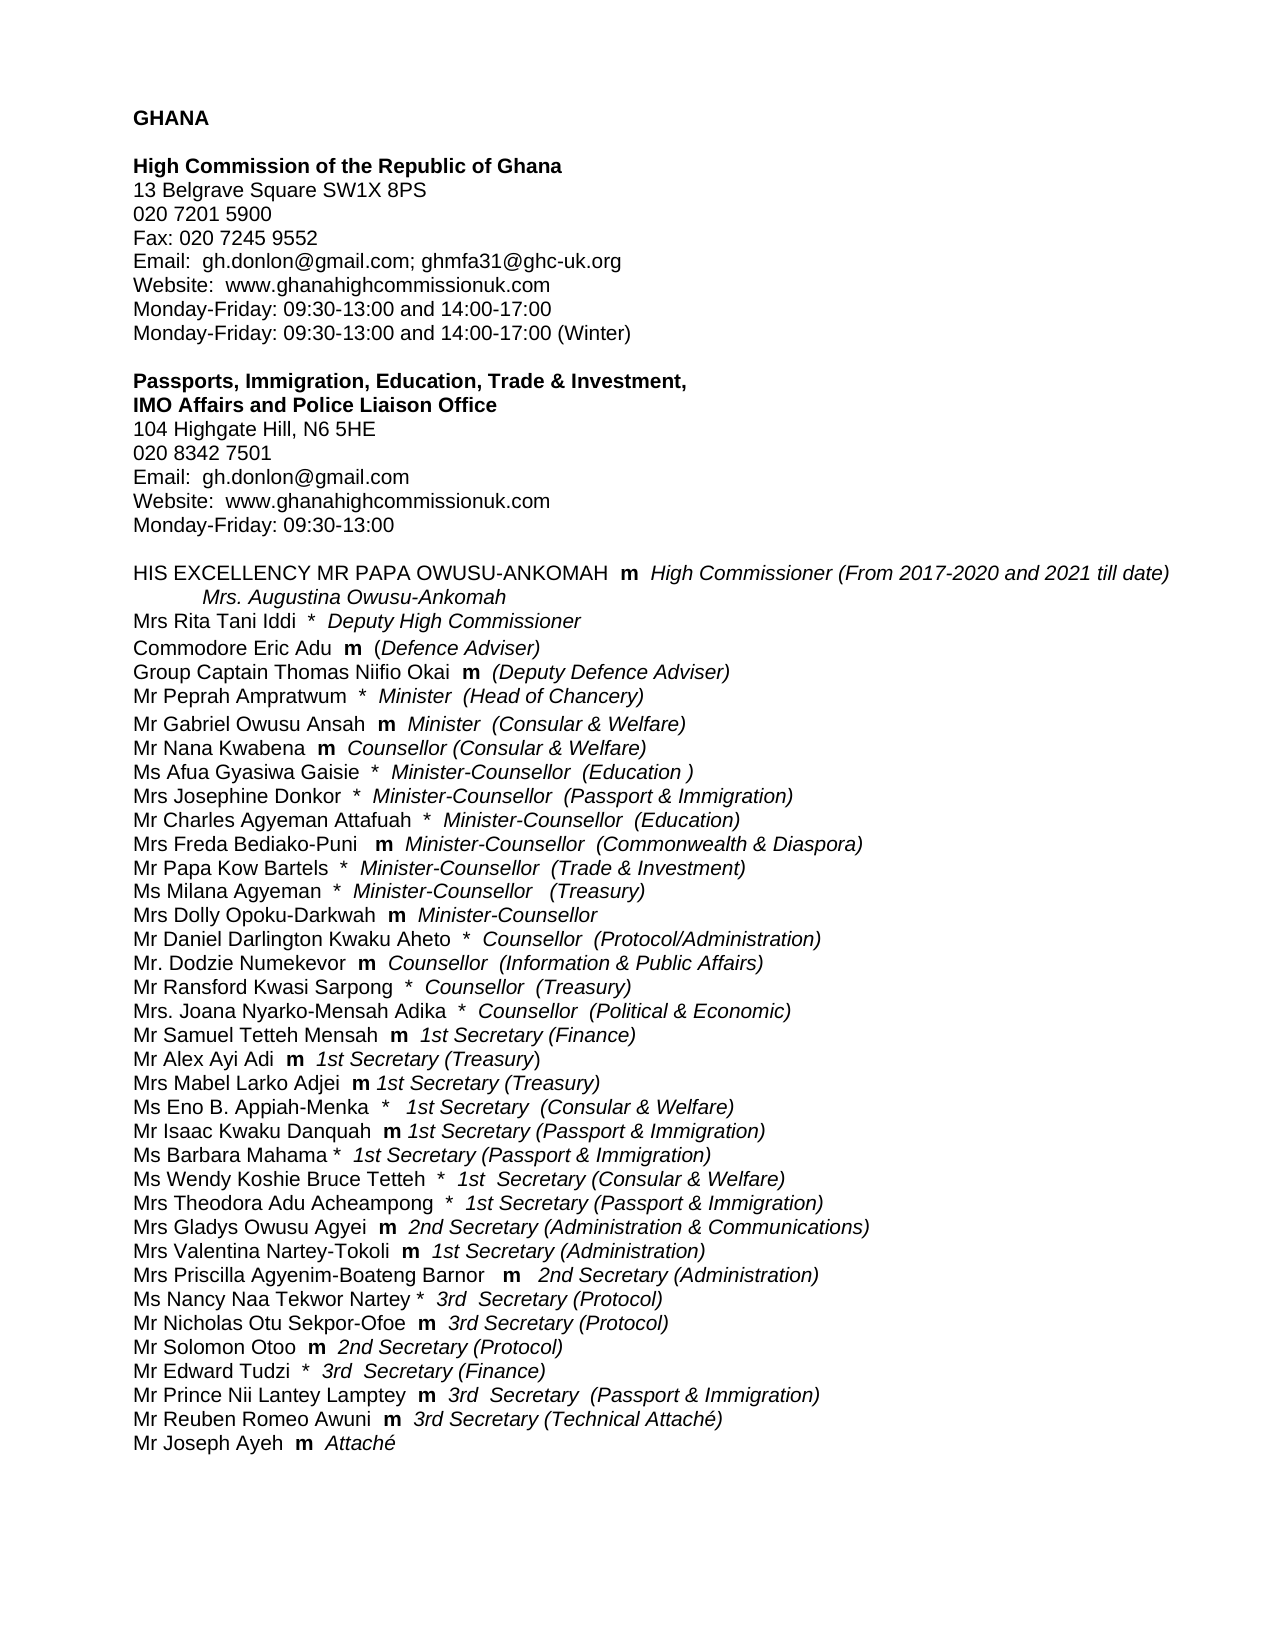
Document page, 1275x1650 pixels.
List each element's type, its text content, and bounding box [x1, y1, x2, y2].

text Passports, Immigration, Education, Trade & Investment, [133, 369, 1181, 393]
text Mrs Rita Tani Iddi * Deputy High Commissioner [133, 609, 1181, 633]
text Mr Samuel Tetteh Mensah m 1st Secretary (Finance) [133, 1023, 1181, 1047]
text Mrs. Augustina Owusu-Ankomah [133, 585, 1181, 609]
text Mrs Gladys Owusu Agyei m 2nd Secretary (Administration & Communications) [133, 1215, 1181, 1239]
text Mr Nana Kwabena m Counsellor (Consular & Welfare) [133, 736, 1181, 759]
text High Commission of the Republic of Ghana [133, 153, 1181, 177]
text Mr Papa Kow Bartels * Minister-Counsellor (Trade & Investment) [133, 855, 1181, 879]
text Mr. Dodzie Numekevor m Counsellor (Information & Public Affairs) [133, 951, 1181, 975]
text Email: gh.donlon@gmail.com [133, 465, 1181, 489]
text Monday-Friday: 09:30-13:00 [133, 513, 1181, 537]
text Mr Prince Nii Lantey Lamptey m 3rd Secretary (Passport & Immigration) [133, 1382, 1181, 1406]
text Mr Charles Agyeman Attafuah * Minister-Counsellor (Education) [133, 807, 1181, 831]
text Group Captain Thomas Niifio Okai m (Deputy Defence Adviser) [133, 660, 1181, 684]
text Mrs Priscilla Agyenim-Boateng Barnor m 2nd Secretary (Administration) [133, 1263, 1181, 1287]
text Mrs Theodora Adu Acheampong * 1st Secretary (Passport & Immigration) [133, 1191, 1181, 1215]
text Mr Isaac Kwaku Danquah m 1st Secretary (Passport & Immigration) [133, 1119, 1181, 1143]
text Monday-Friday: 09:30-13:00 and 14:00-17:00 [133, 297, 1181, 321]
text Mrs Mabel Larko Adjei m 1st Secretary (Treasury) [133, 1071, 1181, 1095]
text Mrs Dolly Opoku-Darkwah m Minister-Counsellor [133, 903, 1181, 927]
text Mrs Valentina Nartey-Tokoli m 1st Secretary (Administration) [133, 1239, 1181, 1263]
text Mr Peprah Ampratwum * Minister (Head of Chancery) [133, 684, 1181, 708]
text Mr Reuben Romeo Awuni m 3rd Secretary (Technical Attaché) [133, 1406, 1181, 1430]
text Mr Ransford Kwasi Sarpong * Counsellor (Treasury) [133, 975, 1181, 999]
text Mrs Josephine Donkor * Minister-Counsellor (Passport & Immigration) [133, 783, 1181, 807]
text Mrs Freda Bediako-Puni m Minister-Counsellor (Commonwealth & Diaspora) [133, 831, 1181, 855]
text GHANA [133, 106, 1181, 129]
text Ms Eno B. Appiah-Menka * 1st Secretary (Consular & Welfare) [133, 1095, 1181, 1119]
text Fax: 020 7245 9552 [133, 225, 1181, 249]
text Ms Barbara Mahama * 1st Secretary (Passport & Immigration) [133, 1143, 1181, 1167]
text Mr Edward Tudzi * 3rd Secretary (Finance) [133, 1358, 1181, 1382]
text Ms Wendy Koshie Bruce Tetteh * 1st Secretary (Consular & Welfare) [133, 1167, 1181, 1191]
text Ms Afua Gyasiwa Gaisie * Minister-Counsellor (Education ) [133, 759, 1181, 783]
text 020 7201 5900 [133, 201, 1181, 225]
text 13 Belgrave Square SW1X 8PS [133, 177, 1181, 201]
text HIS EXCELLENCY MR PAPA OWUSU-ANKOMAH m High Commissioner (From 2017-2020 and 2021 till date) [133, 561, 1181, 585]
text Email: gh.donlon@gmail.com; ghmfa31@ghc-uk.org [133, 249, 1181, 273]
text Mr Solomon Otoo m 2nd Secretary (Protocol) [133, 1334, 1181, 1358]
text Website: www.ghanahighcommissionuk.com [133, 273, 1181, 297]
text Mr Daniel Darlington Kwaku Aheto * Counsellor (Protocol/Administration) [133, 927, 1181, 951]
text Ms Milana Agyeman * Minister-Counsellor (Treasury) [133, 879, 1181, 903]
text Mr Nicholas Otu Sekpor-Ofoe m 3rd Secretary (Protocol) [133, 1311, 1181, 1334]
text Ms Nancy Naa Tekwor Nartey * 3rd Secretary (Protocol) [133, 1287, 1181, 1311]
text 020 8342 7501 [133, 441, 1181, 465]
text Monday-Friday: 09:30-13:00 and 14:00-17:00 (Winter) [133, 321, 1181, 345]
text Mrs. Joana Nyarko-Mensah Adika * Counsellor (Political & Economic) [133, 999, 1181, 1023]
text Mr Gabriel Owusu Ansah m Minister (Consular & Welfare) [133, 712, 1181, 736]
text 104 Highgate Hill, N6 5HE [133, 417, 1181, 441]
text Website: www.ghanahighcommissionuk.com [133, 489, 1181, 513]
text Commodore Eric Adu m (Defence Adviser) [133, 636, 1181, 660]
text IMO Affairs and Police Liaison Office [133, 393, 1181, 417]
text Mr Alex Ayi Adi m 1st Secretary (Treasury) [133, 1047, 1181, 1071]
text Mr Joseph Ayeh m Attaché [133, 1430, 1181, 1454]
